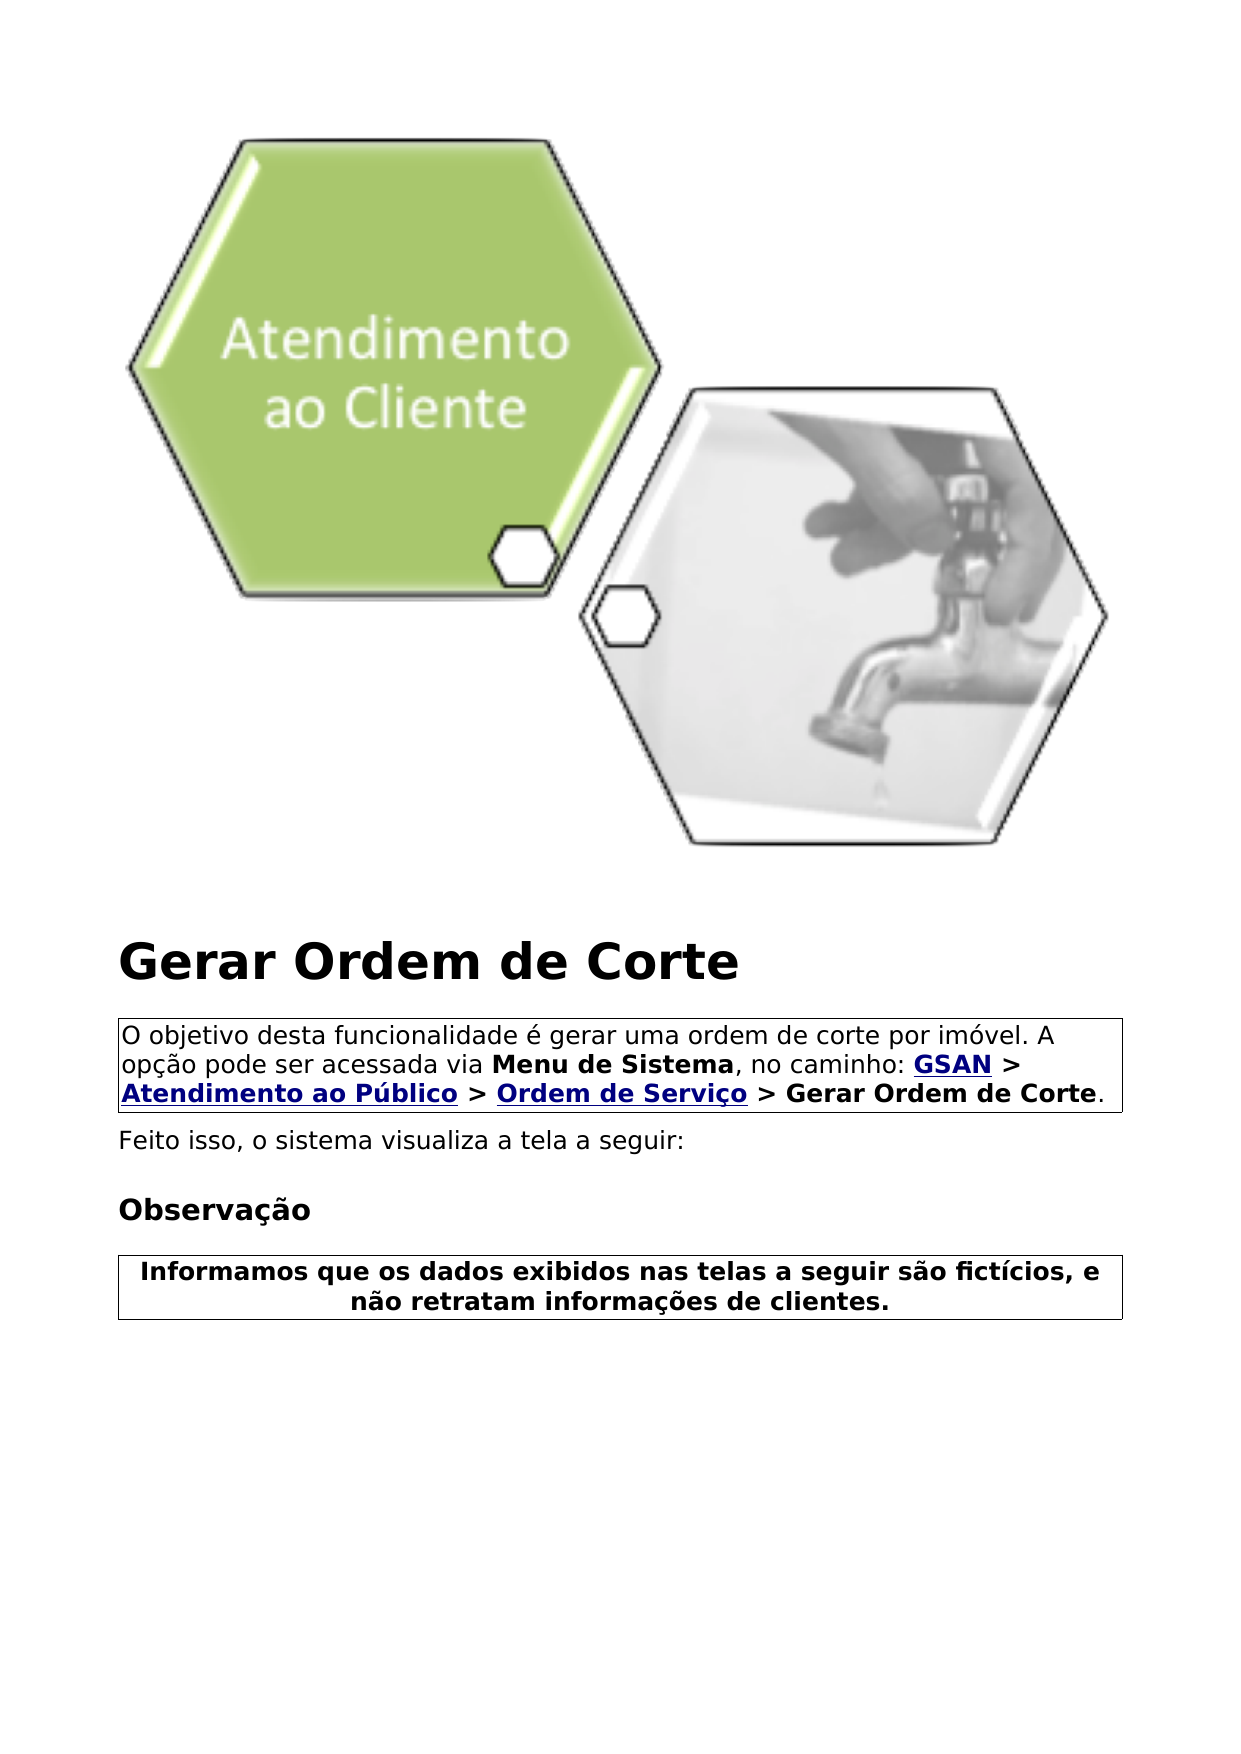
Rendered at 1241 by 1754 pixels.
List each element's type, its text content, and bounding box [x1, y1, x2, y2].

subtitle Observação [118, 1193, 1122, 1227]
picture [118, 118, 1123, 866]
table_header Informamos que os dados exibidos nas telas a seguir são fictícios, e não retratam informações de clientes. [119, 1256, 1122, 1319]
table_header O objetivo desta funcionalidade é gerar uma ordem de corte por imóvel. A opção pode ser acessada via Menu de Sistema, no caminho: GSAN > Atendimento ao Público > Ordem de Serviço > Gerar Ordem de Corte. [119, 1019, 1122, 1112]
text Feito isso, o sistema visualiza a tela a seguir: [118, 1127, 1122, 1156]
subtitle Gerar Ordem de Corte [118, 933, 1122, 991]
